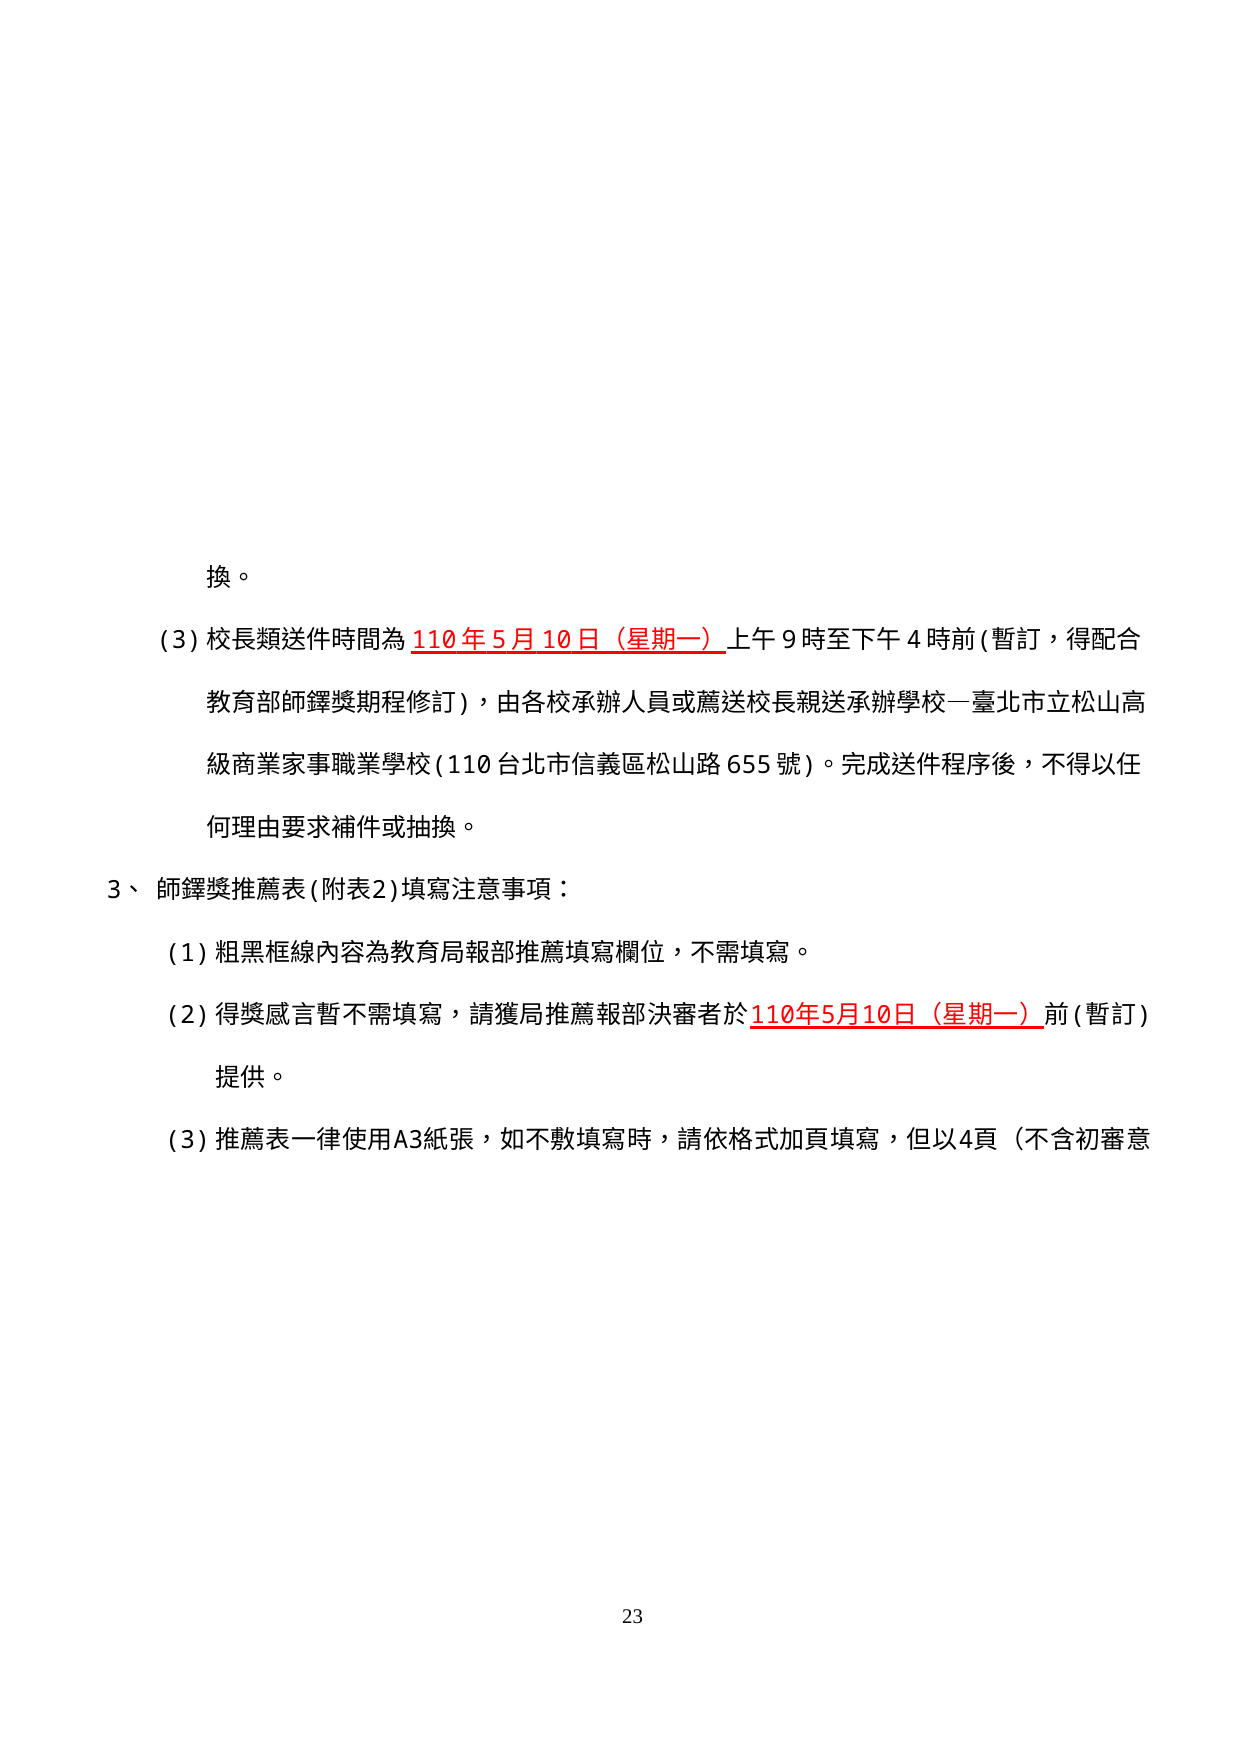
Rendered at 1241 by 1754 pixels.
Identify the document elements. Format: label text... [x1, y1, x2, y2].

list 粗黑框線內容為教育局報部推薦填寫欄位，不需填寫。 [165, 909, 1152, 971]
list 師鐸獎推薦表(附表2)填寫注意事項： [106, 846, 1152, 909]
list 校長類送件時間為110年5月10日（星期一）上午9時至下午4時前(暫訂，得配合教育部師鐸獎期程修訂)，由各校承辦人員或薦送校長親送承辦學校—臺北市立松山高級商業家事職業學校(110台北市信義區松山路655號)。完成送件程序後，不得以任何理由要求補件或抽換。 [156, 596, 1152, 846]
list 師鐸獎推薦表6份、WORD檔及PDF檔（其中委員3至5份及承辦學校備份1份，不予退還），於110年1月25日(星期一)至1月27日(星期三)每天上午9時至下午4時前，由各校承辦人員或薦送教師親送承辦學校—臺北市立松山高級商業家事職業學校(110台北市信義區松山路655號)。完成送件程序後，不得以任何理由要求補件或抽換。 [156, 534, 1152, 596]
list 得獎感言暫不需填寫，請獲局推薦報部決審者於110年5月10日（星期一）前(暫訂)提供。 [165, 971, 1152, 1096]
list 推薦表一律使用A3紙張，如不敷填寫時，請依格式加頁填寫，但以4頁（不含初審意 [165, 1096, 1152, 1159]
